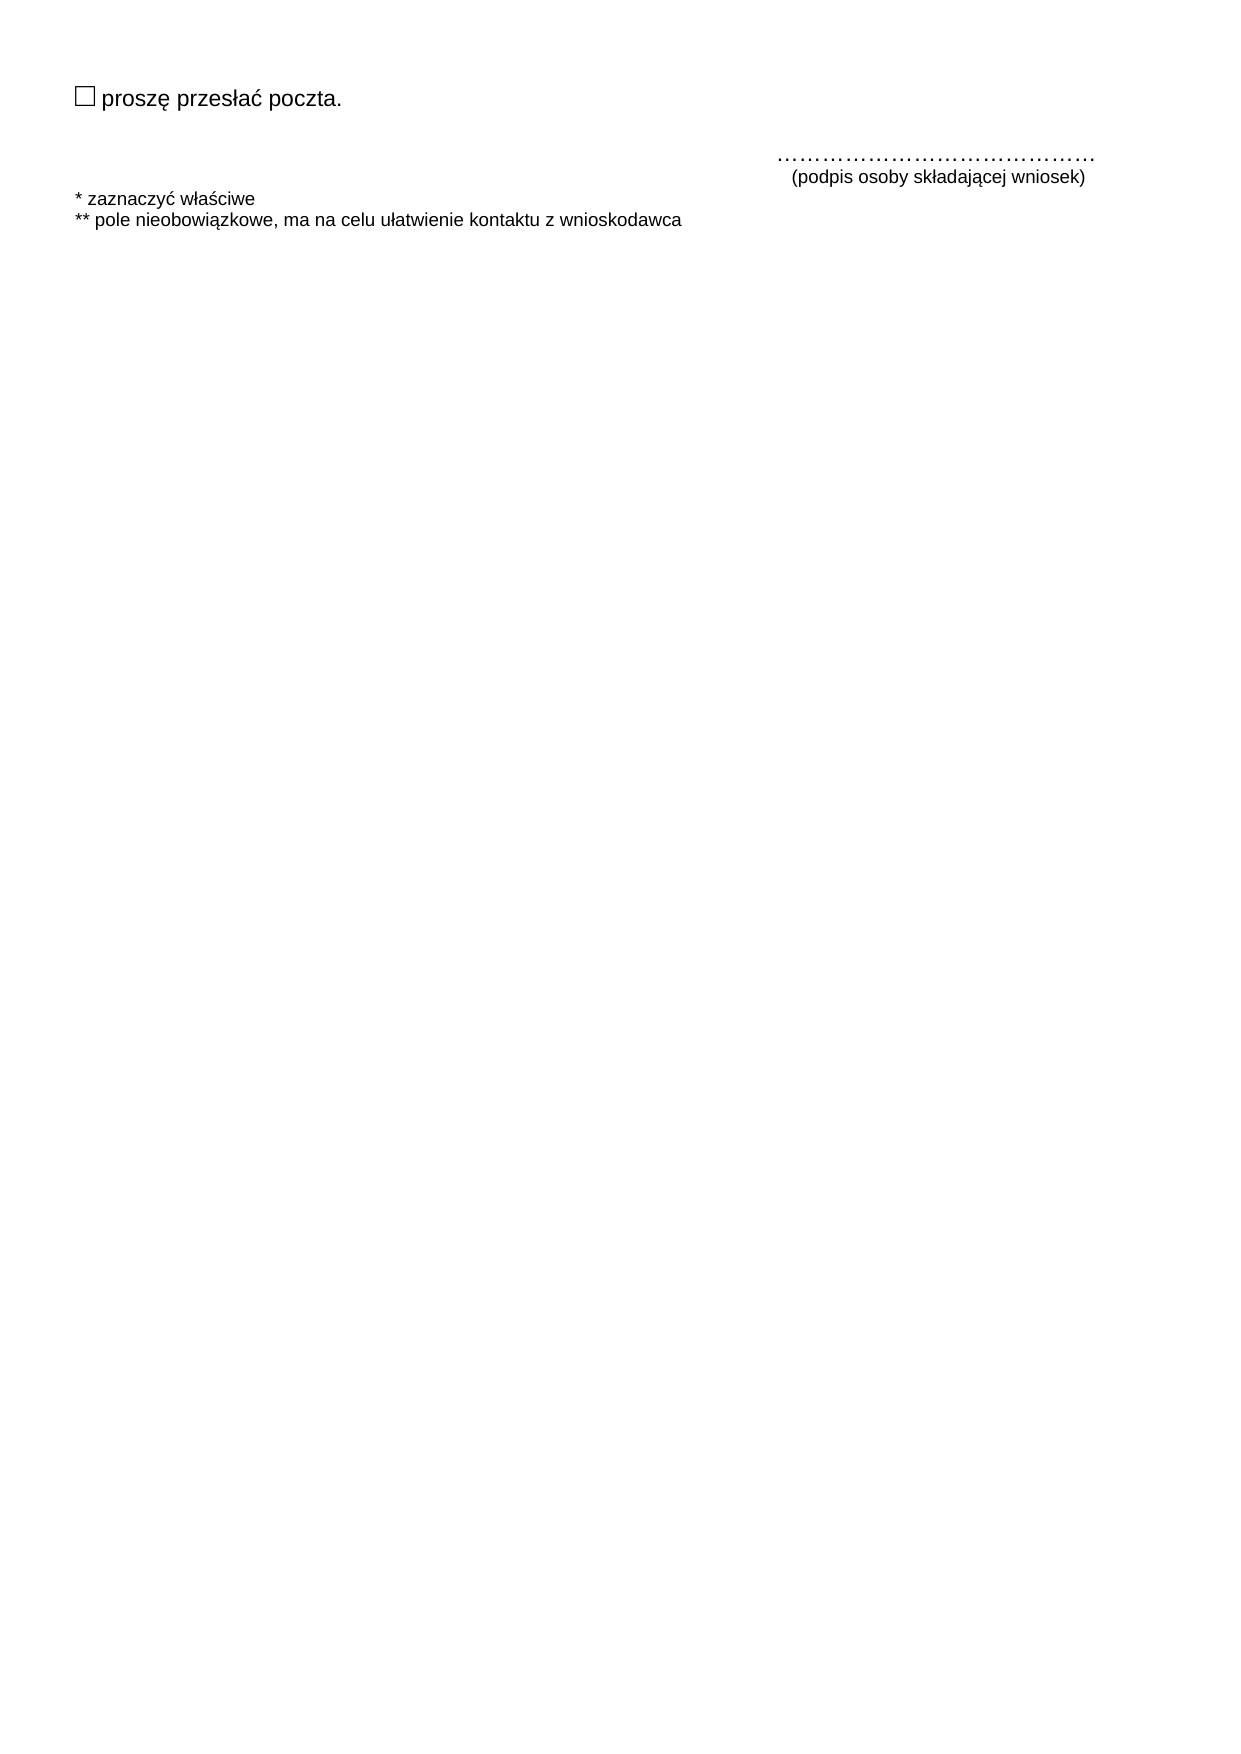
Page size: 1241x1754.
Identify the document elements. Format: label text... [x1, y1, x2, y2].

text □ proszę przesłać poczta. [75, 75, 1165, 113]
text …………………………………… [725, 140, 1165, 166]
text (podpis osoby składającej wniosek) [739, 166, 1165, 188]
text * zaznaczyć właściwe [75, 188, 1165, 209]
text ** pole nieobowiązkowe, ma na celu ułatwienie kontaktu z wnioskodawca [75, 209, 1165, 231]
